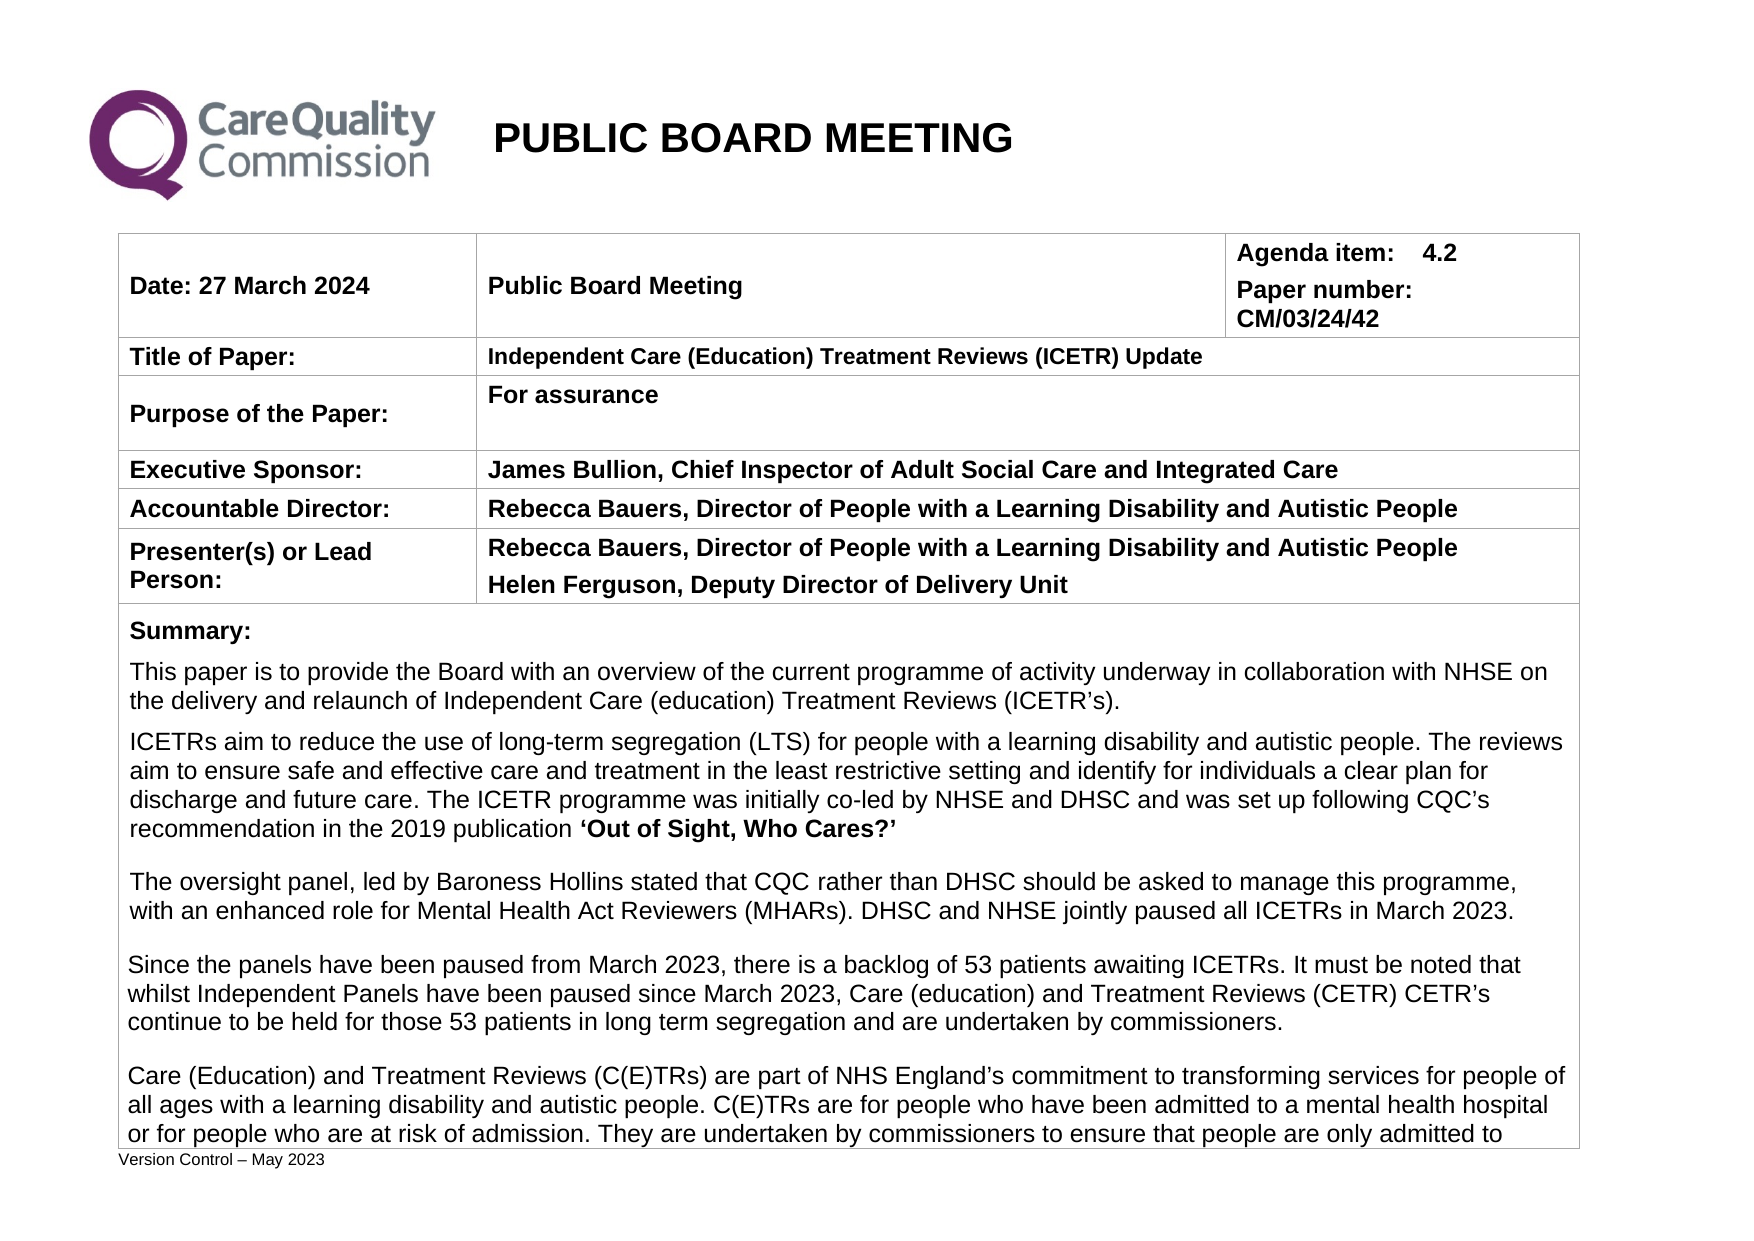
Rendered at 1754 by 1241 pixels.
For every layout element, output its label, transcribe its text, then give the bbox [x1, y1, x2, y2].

table_cell Title of Paper: [119, 338, 476, 375]
table_cell Summary: This paper is to provide the Board with an overview of the current programme of activity underway in collaboration with NHSE on the delivery and relaunch of Independent Care (education) Treatment Reviews (ICETR’s). ICETRs aim to reduce the use of long-term segregation (LTS) for people with a learning disability and autistic people. The reviews aim to ensure safe and effective care and treatment in the least restrictive setting and identify for individuals a clear plan for discharge and future care. The ICETR programme was initially co-led by NHSE and DHSC and was set up following CQC’s recommendation in the 2019 publication ‘Out of Sight, Who Cares?’ The oversight panel, led by Baroness Hollins stated that CQC rather than DHSC should be asked to manage this programme, with an enhanced role for Mental Health Act Reviewers (MHARs). DHSC and NHSE jointly paused all ICETRs in March 2023. Since the panels have been paused from March 2023, there is a backlog of 53 patients awaiting ICETRs. It must be noted that whilst Independent Panels have been paused since March 2023, Care (education) and Treatment Reviews (CETR) CETR’s continue to be held for those 53 patients in long term segregation and are undertaken by commissioners. Care (Education) and Treatment Reviews (C(E)TRs) are part of NHS England’s commitment to transforming services for people of all ages with a learning disability and autistic people. C(E)TRs are for people who have been admitted to a mental health hospital or for people who are at risk of admission. They are undertaken by commissioners to ensure that people are only admitted to [119, 604, 1579, 1147]
table_cell Rebecca Bauers, Director of People with a Learning Disability and Autistic People [477, 489, 1579, 527]
table_header Date: 27 March 2024 [119, 234, 476, 337]
text PUBLIC BOARD MEETING [443, 113, 1636, 161]
table_cell Presenter(s) or Lead Person: [119, 529, 476, 603]
table_cell For assurance [477, 376, 1579, 450]
table_cell Executive Sponsor: [119, 451, 476, 488]
table_cell Purpose of the Paper: [119, 376, 476, 450]
table_header Public Board Meeting [477, 234, 1225, 337]
table_cell James Bullion, Chief Inspector of Adult Social Care and Integrated Care [477, 451, 1579, 488]
table_cell Rebecca Bauers, Director of People with a Learning Disability and Autistic People Helen Ferguson, Deputy Director of Delivery Unit [477, 529, 1579, 603]
table_cell Accountable Director: [119, 489, 476, 527]
table_header Agenda item: 4.2 Paper number: CM/03/24/42 [1226, 234, 1579, 337]
table_cell Independent Care (Education) Treatment Reviews (ICETR) Update [477, 338, 1579, 375]
